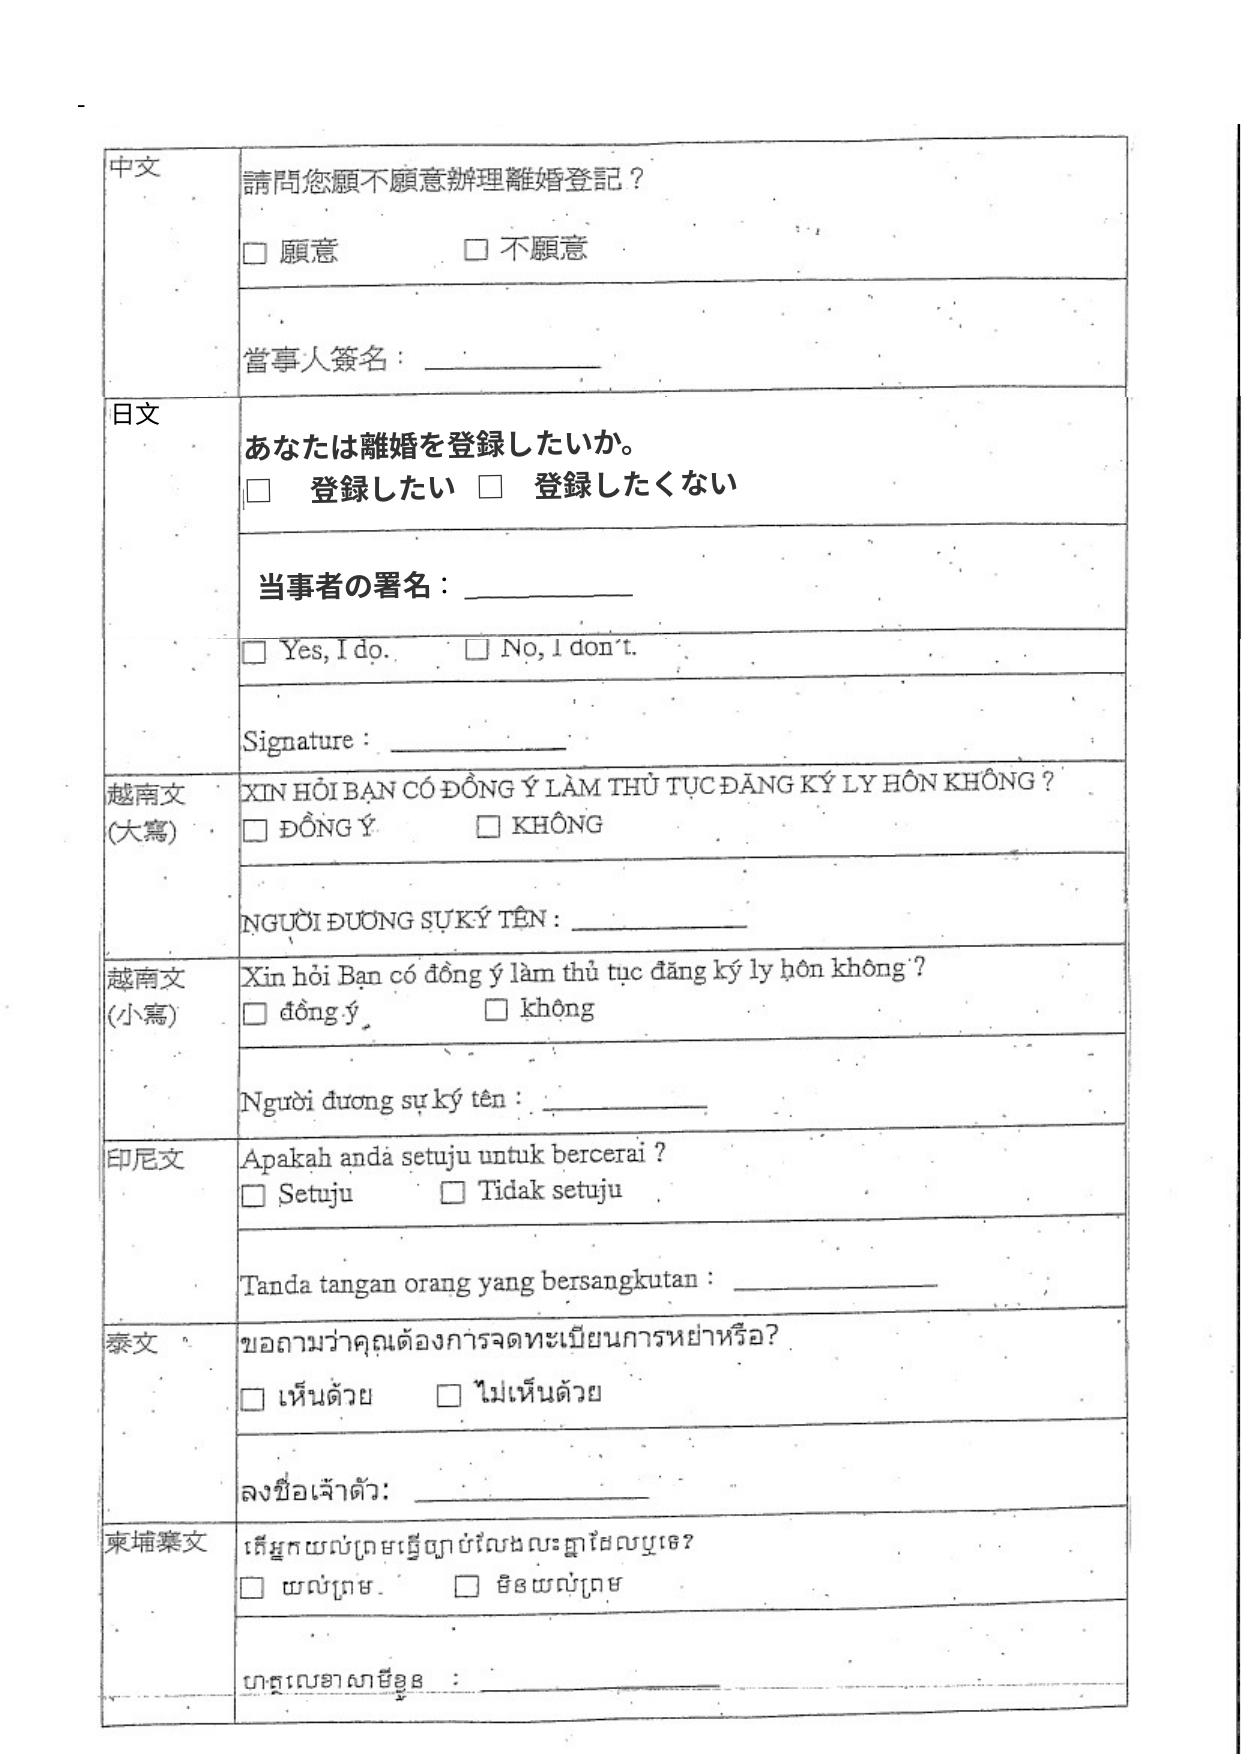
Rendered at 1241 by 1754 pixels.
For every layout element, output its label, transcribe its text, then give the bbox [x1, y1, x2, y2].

picture [0, 374, 1241, 424]
picture [0, 583, 1241, 1754]
picture [0, 124, 1241, 175]
text - [77, 89, 1163, 117]
